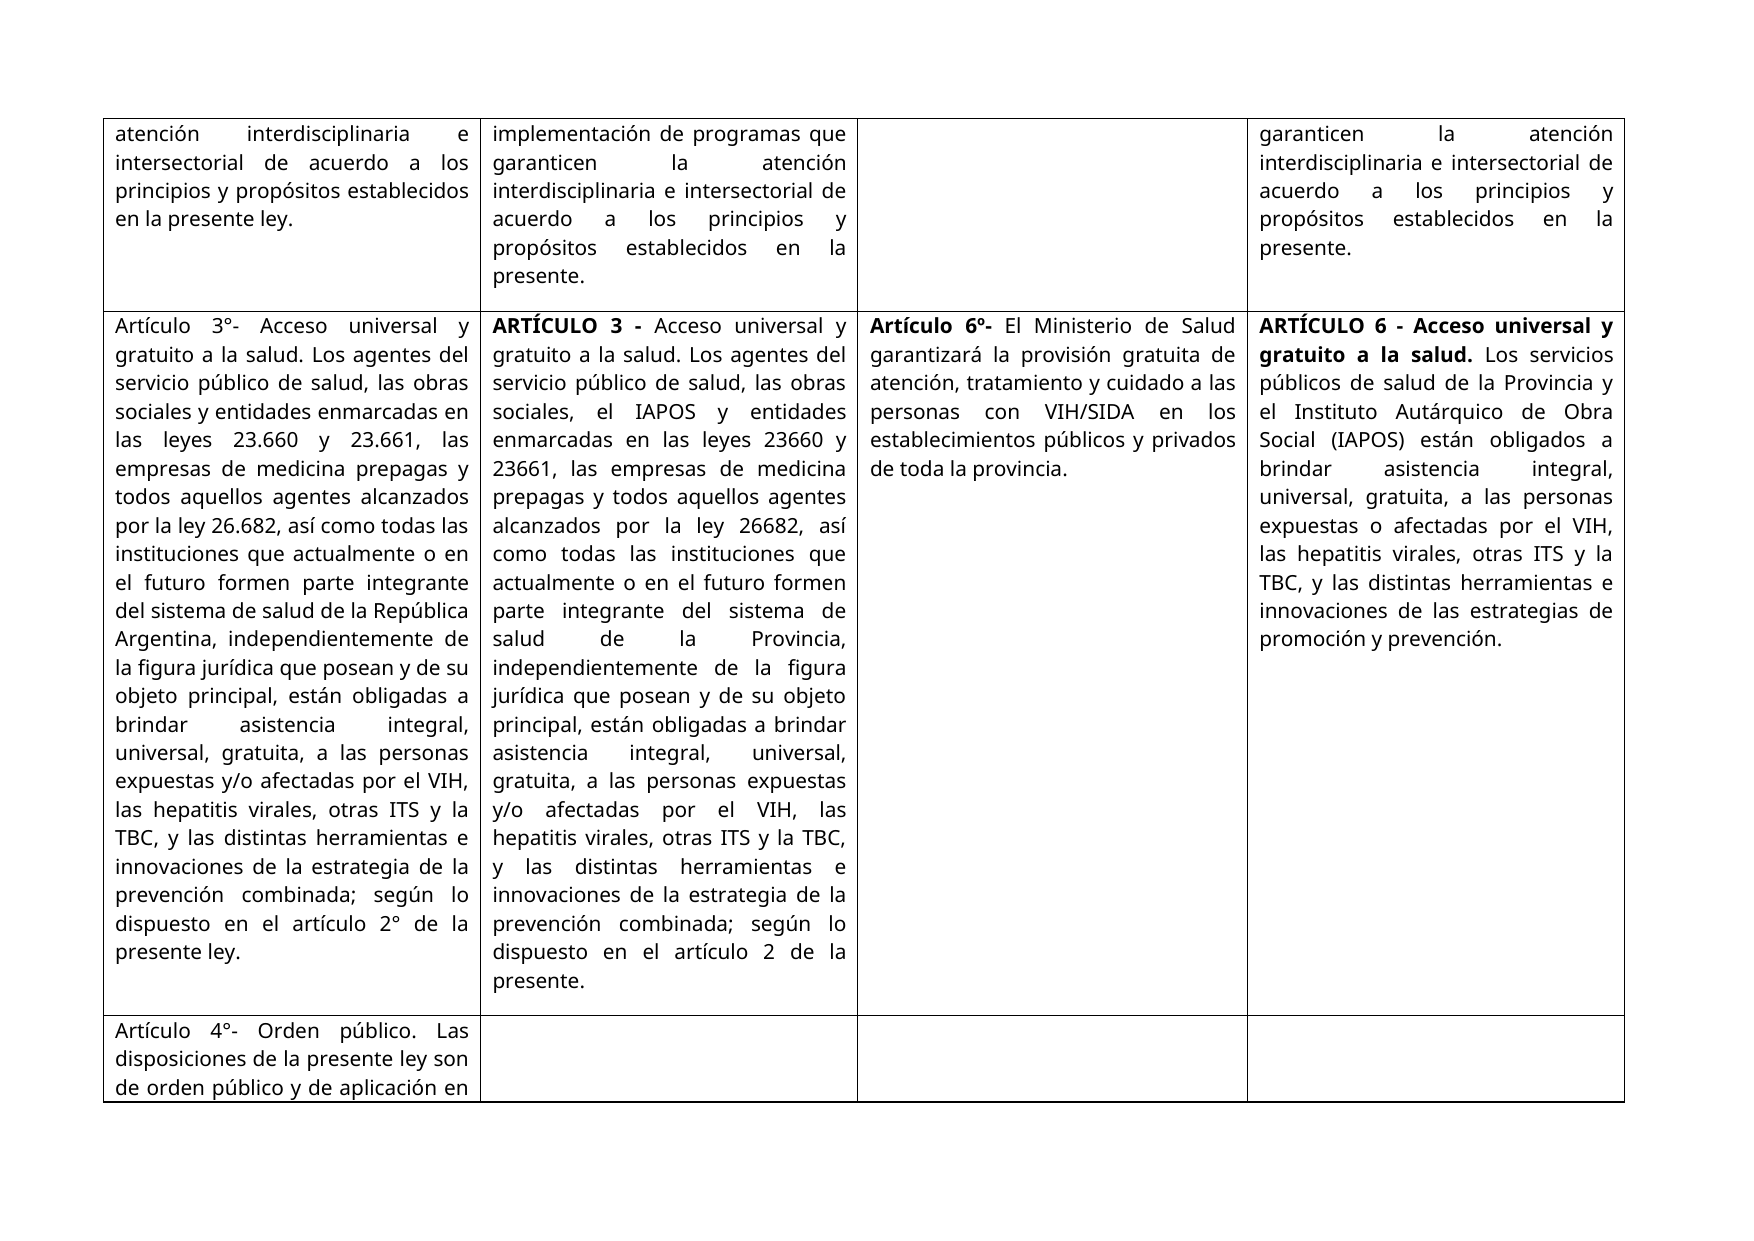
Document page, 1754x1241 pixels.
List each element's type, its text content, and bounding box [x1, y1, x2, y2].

table_cell Artículo 3°- Acceso universal y gratuito a la salud. Los agentes del servicio público de salud, las obras sociales y entidades enmarcadas en las leyes 23.660 y 23.661, las empresas de medicina prepagas y todos aquellos agentes alcanzados por la ley 26.682, así como todas las instituciones que actualmente o en el futuro formen parte integrante del sistema de salud de la República Argentina, independientemente de la figura jurídica que posean y de su objeto principal, están obligadas a brindar asistencia integral, universal, gratuita, a las personas expuestas y/o afectadas por el VIH, las hepatitis virales, otras ITS y la TBC, y las distintas herramientas e innovaciones de la estrategia de la prevención combinada; según lo dispuesto en el artículo 2° de la presente ley. [104, 312, 480, 1015]
table_cell [858, 1016, 1247, 1101]
table_cell [481, 1016, 857, 1101]
table_cell [858, 119, 1247, 311]
table_cell [1248, 1016, 1624, 1101]
table_cell garanticen la atención interdisciplinaria e intersectorial de acuerdo a los principios y propósitos establecidos en la presente. [1248, 119, 1624, 311]
table_cell implementación de programas que garanticen la atención interdisciplinaria e intersectorial de acuerdo a los principios y propósitos establecidos en la presente. [481, 119, 857, 311]
table_cell atención interdisciplinaria e intersectorial de acuerdo a los principios y propósitos establecidos en la presente ley. [104, 119, 480, 311]
table_cell Artículo 6º- El Ministerio de Salud garantizará la provisión gratuita de atención, tratamiento y cuidado a las personas con VIH/SIDA en los establecimientos públicos y privados de toda la provincia. [858, 312, 1247, 1015]
table_cell ARTÍCULO 6 - Acceso universal y gratuito a la salud. Los servicios públicos de salud de la Provincia y el Instituto Autárquico de Obra Social (IAPOS) están obligados a brindar asistencia integral, universal, gratuita, a las personas expuestas o afectadas por el VIH, las hepatitis virales, otras ITS y la TBC, y las distintas herramientas e innovaciones de las estrategias de promoción y prevención. [1248, 312, 1624, 1015]
table_cell ARTÍCULO 3 - Acceso universal y gratuito a la salud. Los agentes del servicio público de salud, las obras sociales, el IAPOS y entidades enmarcadas en las leyes 23660 y 23661, las empresas de medicina prepagas y todos aquellos agentes alcanzados por la ley 26682, así como todas las instituciones que actualmente o en el futuro formen parte integrante del sistema de salud de la Provincia, independientemente de la figura jurídica que posean y de su objeto principal, están obligadas a brindar asistencia integral, universal, gratuita, a las personas expuestas y/o afectadas por el VIH, las hepatitis virales, otras ITS y la TBC, y las distintas herramientas e innovaciones de la estrategia de la prevención combinada; según lo dispuesto en el artículo 2 de la presente. [481, 312, 857, 1015]
table_cell Artículo 4°- Orden público. Las disposiciones de la presente ley son de orden público y de aplicación en [104, 1016, 480, 1101]
